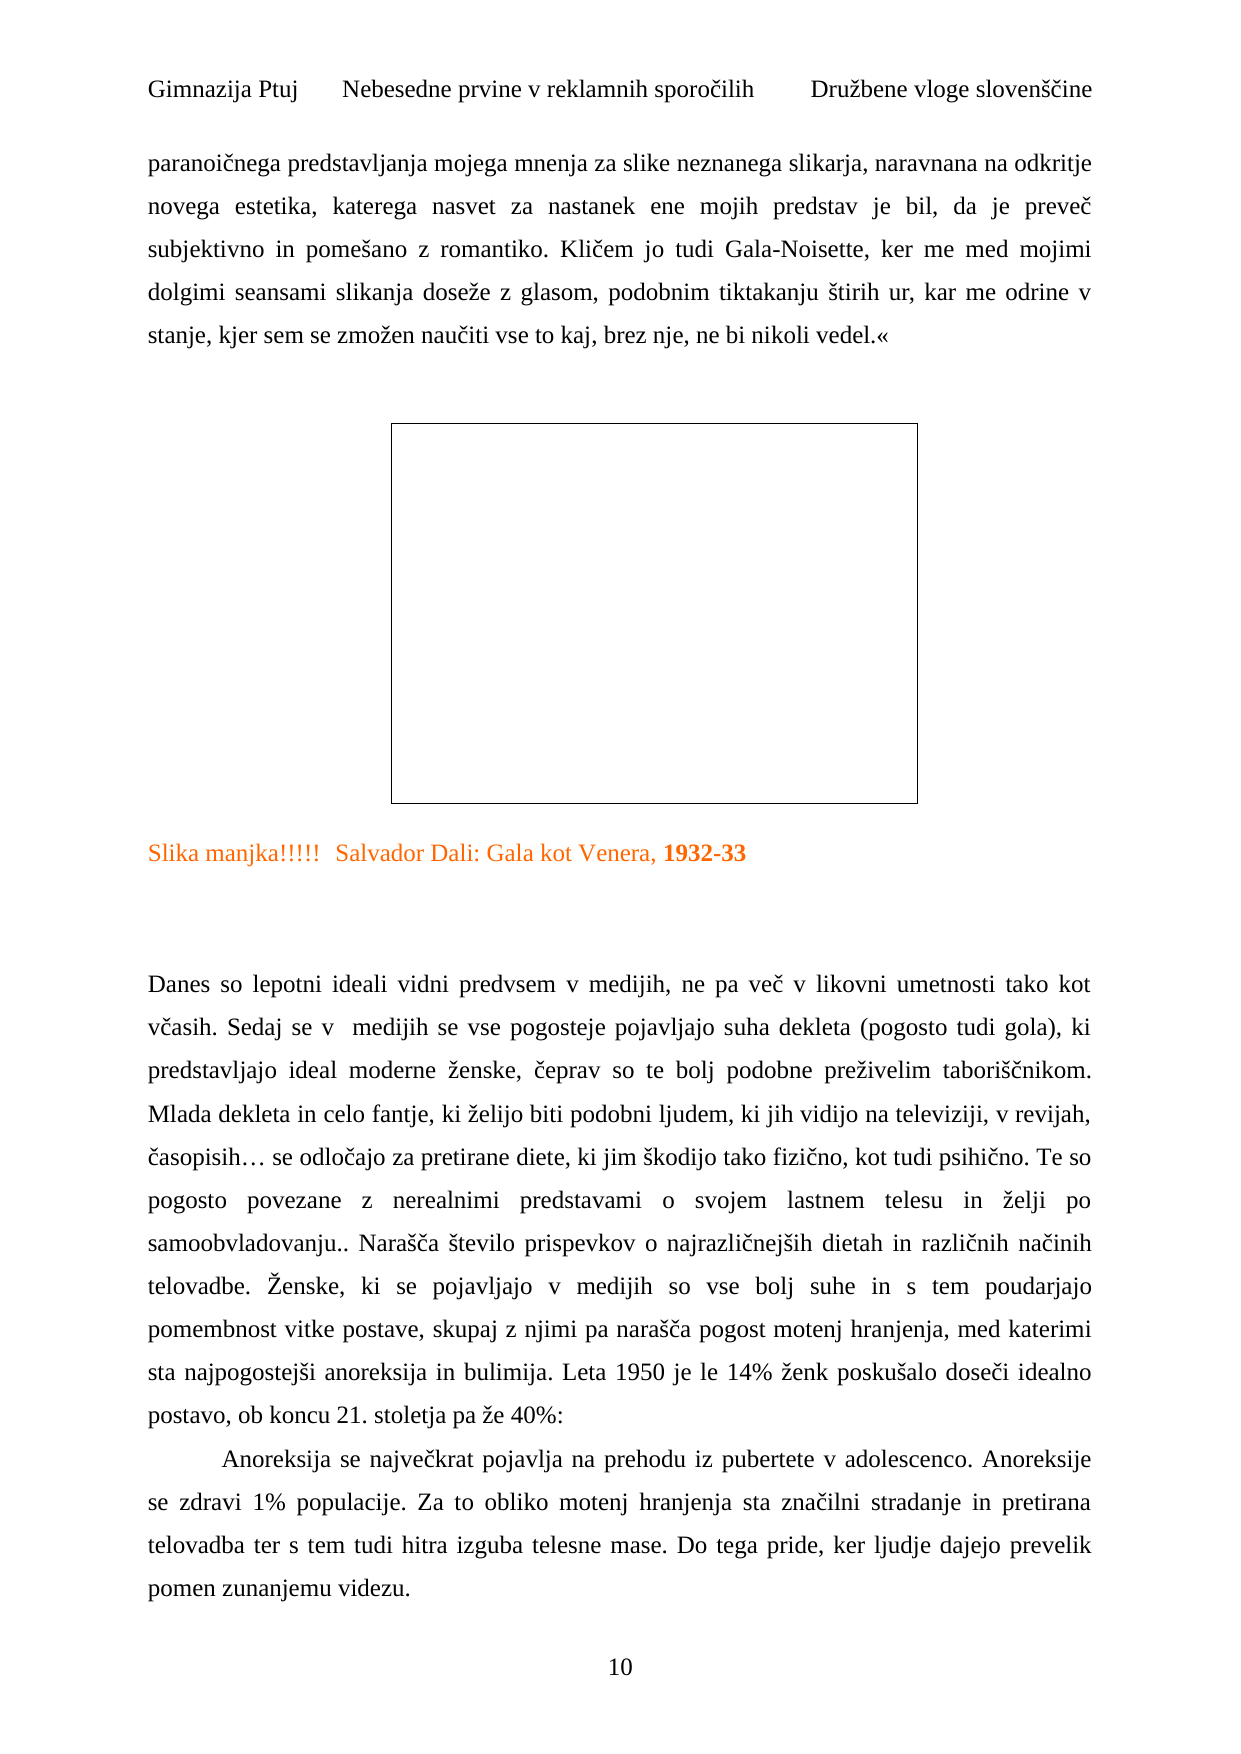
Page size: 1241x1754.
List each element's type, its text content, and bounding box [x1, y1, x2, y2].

text Anoreksija se največkrat pojavlja na prehodu iz pubertete v adolescenco. Anoreksije se zdravi 1% populacije. Za to obliko motenj hranjenja sta značilni stradanje in pretirana telovadba ter s tem tudi hitra izguba telesne mase. Do tega pride, ker ljudje dajejo prevelik pomen zunanjemu videzu. [148, 1444, 1093, 1602]
text Slika manjka!!!!! Salvador Dali: Gala kot Venera, 1932-33 [148, 838, 1093, 866]
text Danes so lepotni ideali vidni predvsem v medijih, ne pa več v likovni umetnosti tako kot včasih. Sedaj se v medijih se vse pogosteje pojavljajo suha dekleta (pogosto tudi gola), ki predstavljajo ideal moderne ženske, čeprav so te bolj podobne preživelim taboriščnikom. Mlada dekleta in celo fantje, ki želijo biti podobni ljudem, ki jih vidijo na televiziji, v revijah, časopisih… se odločajo za pretirane diete, ki jim škodijo tako fizično, kot tudi psihično. Te so pogosto povezane z nerealnimi predstavami o svojem lastnem telesu in želji po samoobvladovanju.. Narašča število prispevkov o najrazličnejših dietah in različnih načinih telovadbe. Ženske, ki se pojavljajo v medijih so vse bolj suhe in s tem poudarjajo pomembnost vitke postave, skupaj z njimi pa narašča pogost motenj hranjenja, med katerimi sta najpogostejši anoreksija in bulimija. Leta 1950 je le 14% ženk poskušalo doseči idealno postavo, ob koncu 21. stoletja pa že 40%: [148, 969, 1093, 1429]
text paranoičnega predstavljanja mojega mnenja za slike neznanega slikarja, naravnana na odkritje novega estetika, katerega nasvet za nastanek ene mojih predstav je bil, da je preveč subjektivno in pomešano z romantiko. Kličem jo tudi Gala-Noisette, ker me med mojimi dolgimi seansami slikanja doseže z glasom, podobnim tiktakanju štirih ur, kar me odrine v stanje, kjer sem se zmožen naučiti vse to kaj, brez nje, ne bi nikoli vedel.« [148, 148, 1093, 349]
